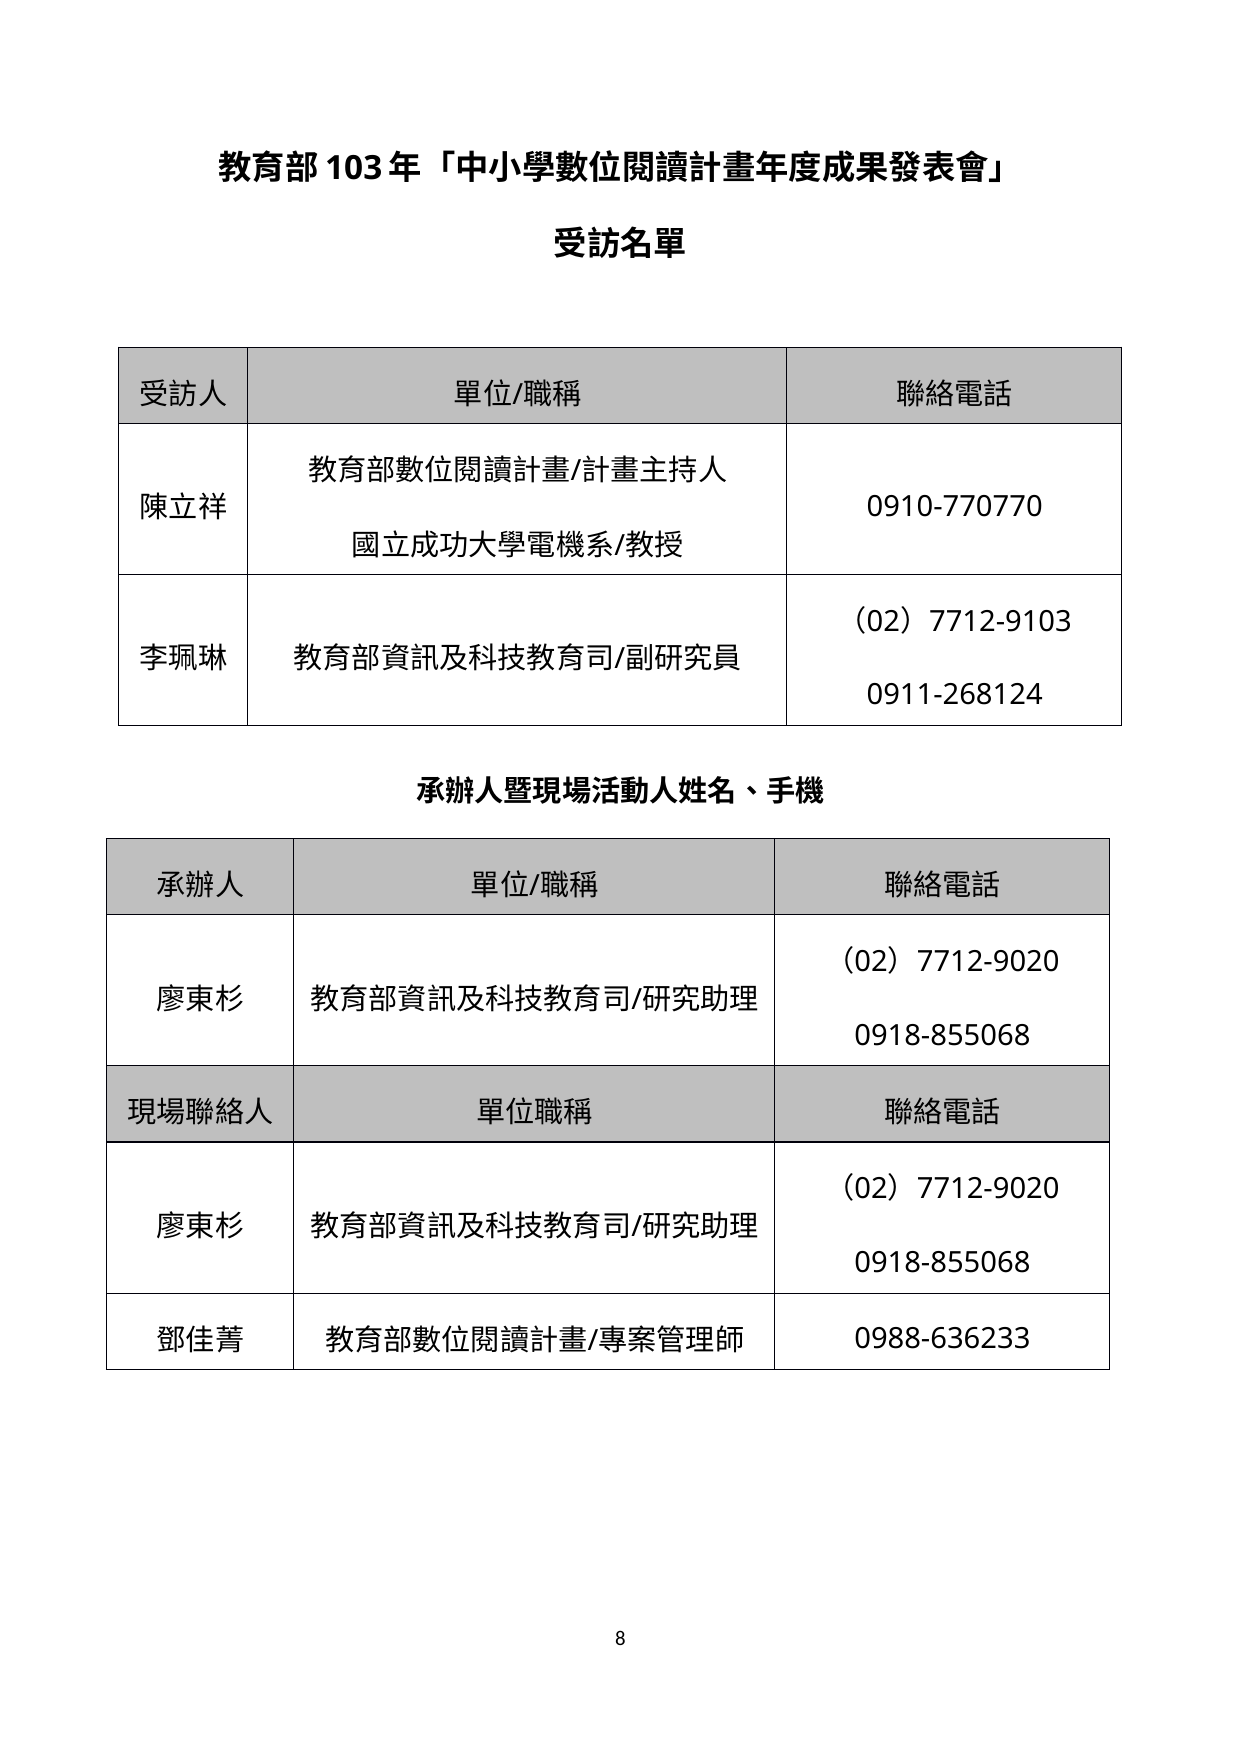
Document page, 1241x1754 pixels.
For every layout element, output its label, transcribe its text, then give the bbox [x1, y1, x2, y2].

text 受訪名單 [118, 197, 1122, 272]
table_cell 0988-636233 [775, 1294, 1109, 1368]
table_header 聯絡電話 [787, 348, 1121, 423]
table_cell 0910-770770 [787, 424, 1121, 574]
table_header 受訪人 [119, 348, 247, 423]
table_cell 現場聯絡人 [107, 1066, 293, 1141]
table_cell 陳立祥 [119, 424, 247, 574]
table_cell （02）7712-9020 0918-855068 [775, 1143, 1109, 1292]
table_header 單位/職稱 [248, 348, 786, 423]
table_cell 聯絡電話 [775, 1066, 1109, 1141]
table_cell 廖東杉 [107, 1143, 293, 1292]
table_cell 教育部數位閱讀計畫/專案管理師 [294, 1294, 774, 1368]
table_cell 廖東杉 [107, 915, 293, 1065]
table_cell 單位職稱 [294, 1066, 774, 1141]
table_cell （02）7712-9103 0911-268124 [787, 575, 1121, 725]
table_header 聯絡電話 [775, 839, 1109, 914]
table_cell （02）7712-9020 0918-855068 [775, 915, 1109, 1065]
table_cell 教育部數位閱讀計畫/計畫主持人 國立成功大學電機系/教授 [248, 424, 786, 574]
table_header 承辦人 [107, 839, 293, 914]
table_cell 教育部資訊及科技教育司/副研究員 [248, 575, 786, 725]
table_cell 教育部資訊及科技教育司/研究助理 [294, 915, 774, 1065]
table_cell 鄧佳菁 [107, 1294, 293, 1368]
table_cell 李珮琳 [119, 575, 247, 725]
table_header 單位/職稱 [294, 839, 774, 914]
text 承辦人暨現場活動人姓名、手機 [118, 744, 1122, 819]
table_cell 教育部資訊及科技教育司/研究助理 [294, 1143, 774, 1292]
text 教育部103年「中小學數位閱讀計畫年度成果發表會」 [118, 122, 1122, 197]
